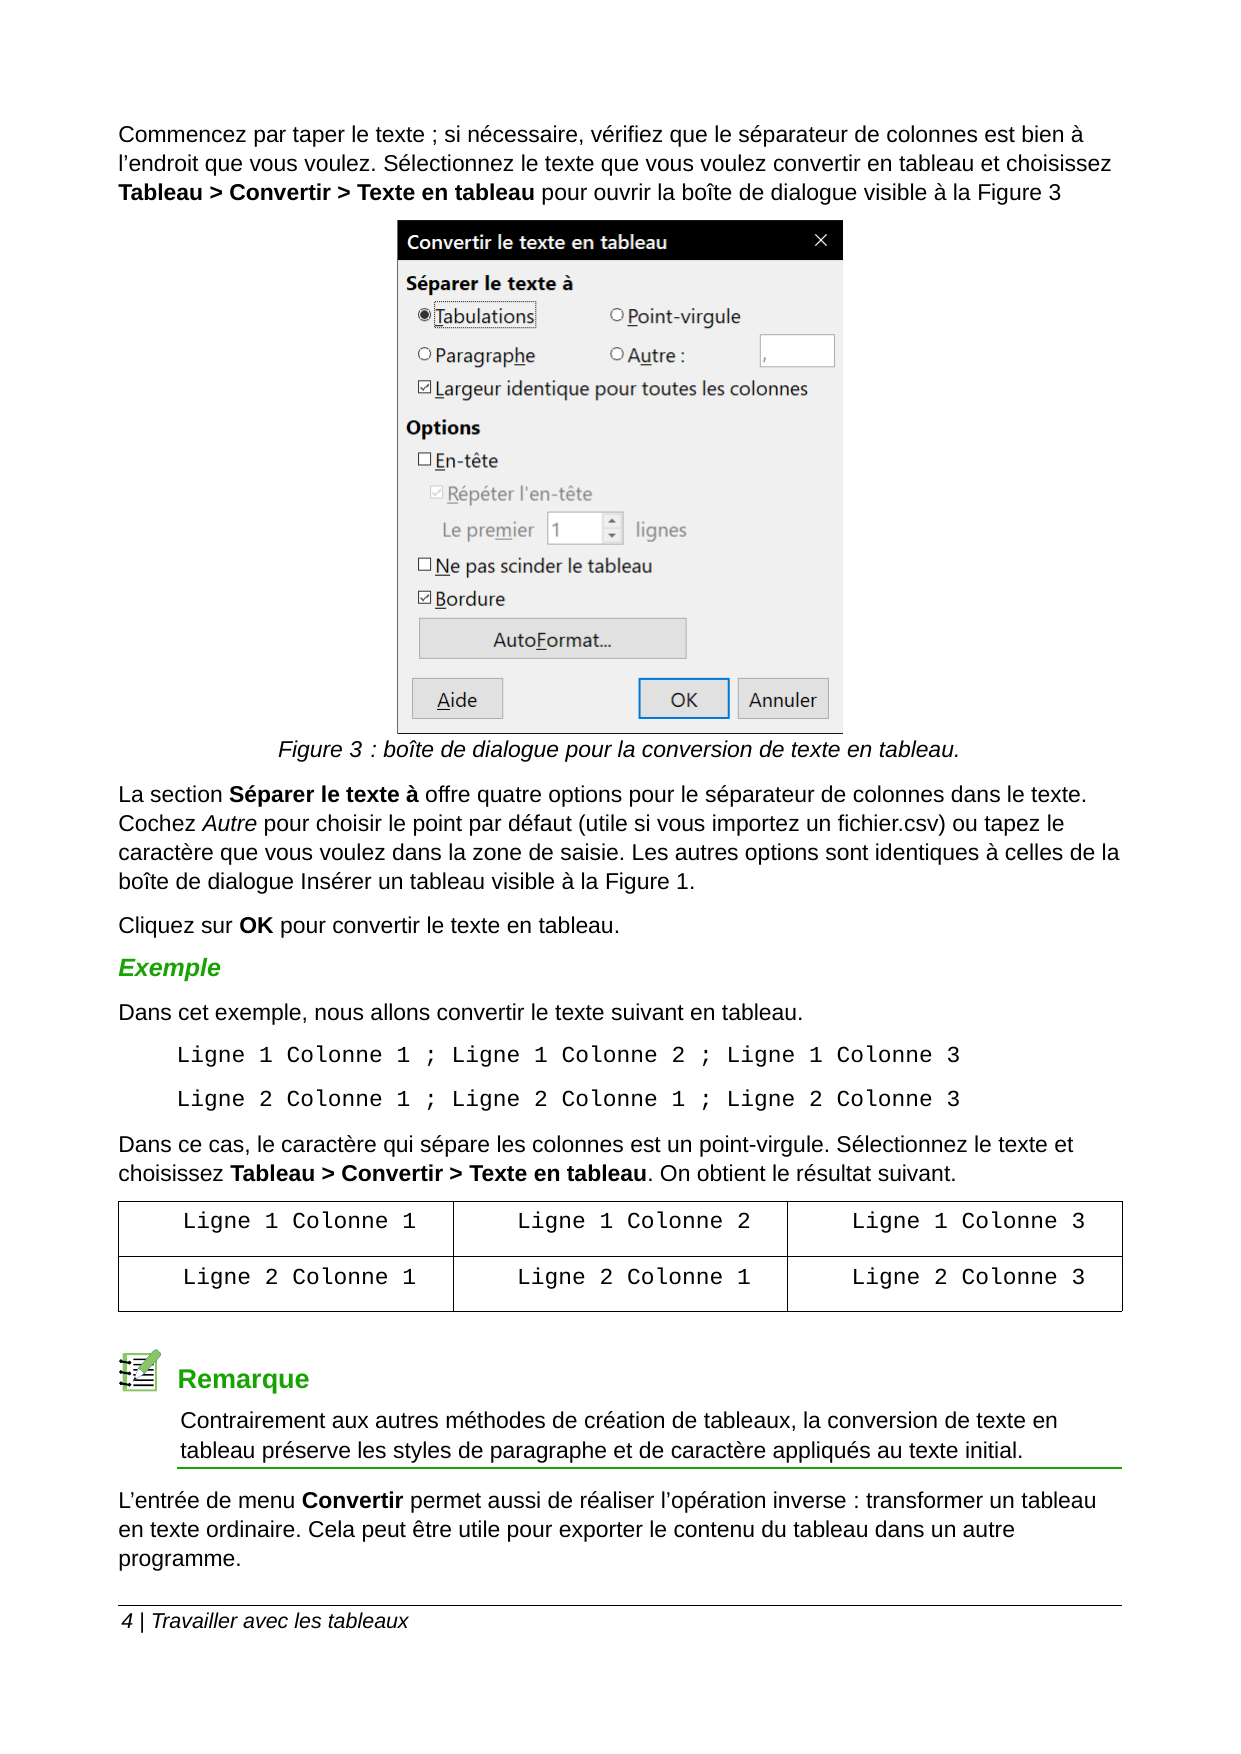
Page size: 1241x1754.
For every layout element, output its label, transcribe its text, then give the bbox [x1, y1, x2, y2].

text Commencez par taper le texte ; si nécessaire, vérifiez que le séparateur de colonnes est bien à l’endroit que vous voulez. Sélectionnez le texte que vous voulez convertir en tableau et choisissez Tableau > Convertir > Texte en tableau pour ouvrir la boîte de dialogue visible à la Figure 3 [118, 118, 1122, 206]
table_header Ligne 1 Colonne 3 [788, 1202, 1122, 1256]
table_cell Ligne 2 Colonne 1 [119, 1257, 453, 1311]
text La section Séparer le texte à offre quatre options pour le séparateur de colonnes dans le texte. Cochez Autre pour choisir le point par défaut (utile si vous importez un fichier.csv) ou tapez le caractère que vous voulez dans la zone de saisie. Les autres options sont identiques à celles de la boîte de dialogue Insérer un tableau visible à la Figure 1. [118, 778, 1122, 894]
text Ligne 1 Colonne 1 ; Ligne 1 Colonne 2 ; Ligne 1 Colonne 3 [176, 1040, 1122, 1069]
table_header Ligne 1 Colonne 2 [454, 1202, 787, 1256]
text Cliquez sur OK pour convertir le texte en tableau. [118, 909, 1122, 938]
text Figure 3 : boîte de dialogue pour la conversion de texte en tableau. [118, 733, 1122, 763]
picture [397, 220, 843, 734]
subtitle Exemple [118, 953, 1122, 982]
subtitle Remarque [118, 1348, 1122, 1395]
text Contrairement aux autres méthodes de création de tableaux, la conversion de texte en tableau préserve les styles de paragraphe et de caractère appliqués au texte initial. [177, 1402, 1122, 1467]
table_cell Ligne 2 Colonne 1 [454, 1257, 787, 1311]
text L’entrée de menu Convertir permet aussi de réaliser l’opération inverse : transformer un tableau en texte ordinaire. Cela peut être utile pour exporter le contenu du tableau dans un autre programme. [118, 1484, 1122, 1571]
table_cell Ligne 2 Colonne 3 [788, 1257, 1122, 1311]
text Dans ce cas, le caractère qui sépare les colonnes est un point-virgule. Sélectionnez le texte et choisissez Tableau > Convertir > Texte en tableau. On obtient le résultat suivant. [118, 1128, 1122, 1186]
table_header Ligne 1 Colonne 1 [119, 1202, 453, 1256]
text Dans cet exemple, nous allons convertir le texte suivant en tableau. [118, 996, 1122, 1026]
text Ligne 2 Colonne 1 ; Ligne 2 Colonne 1 ; Ligne 2 Colonne 3 [176, 1084, 1122, 1113]
